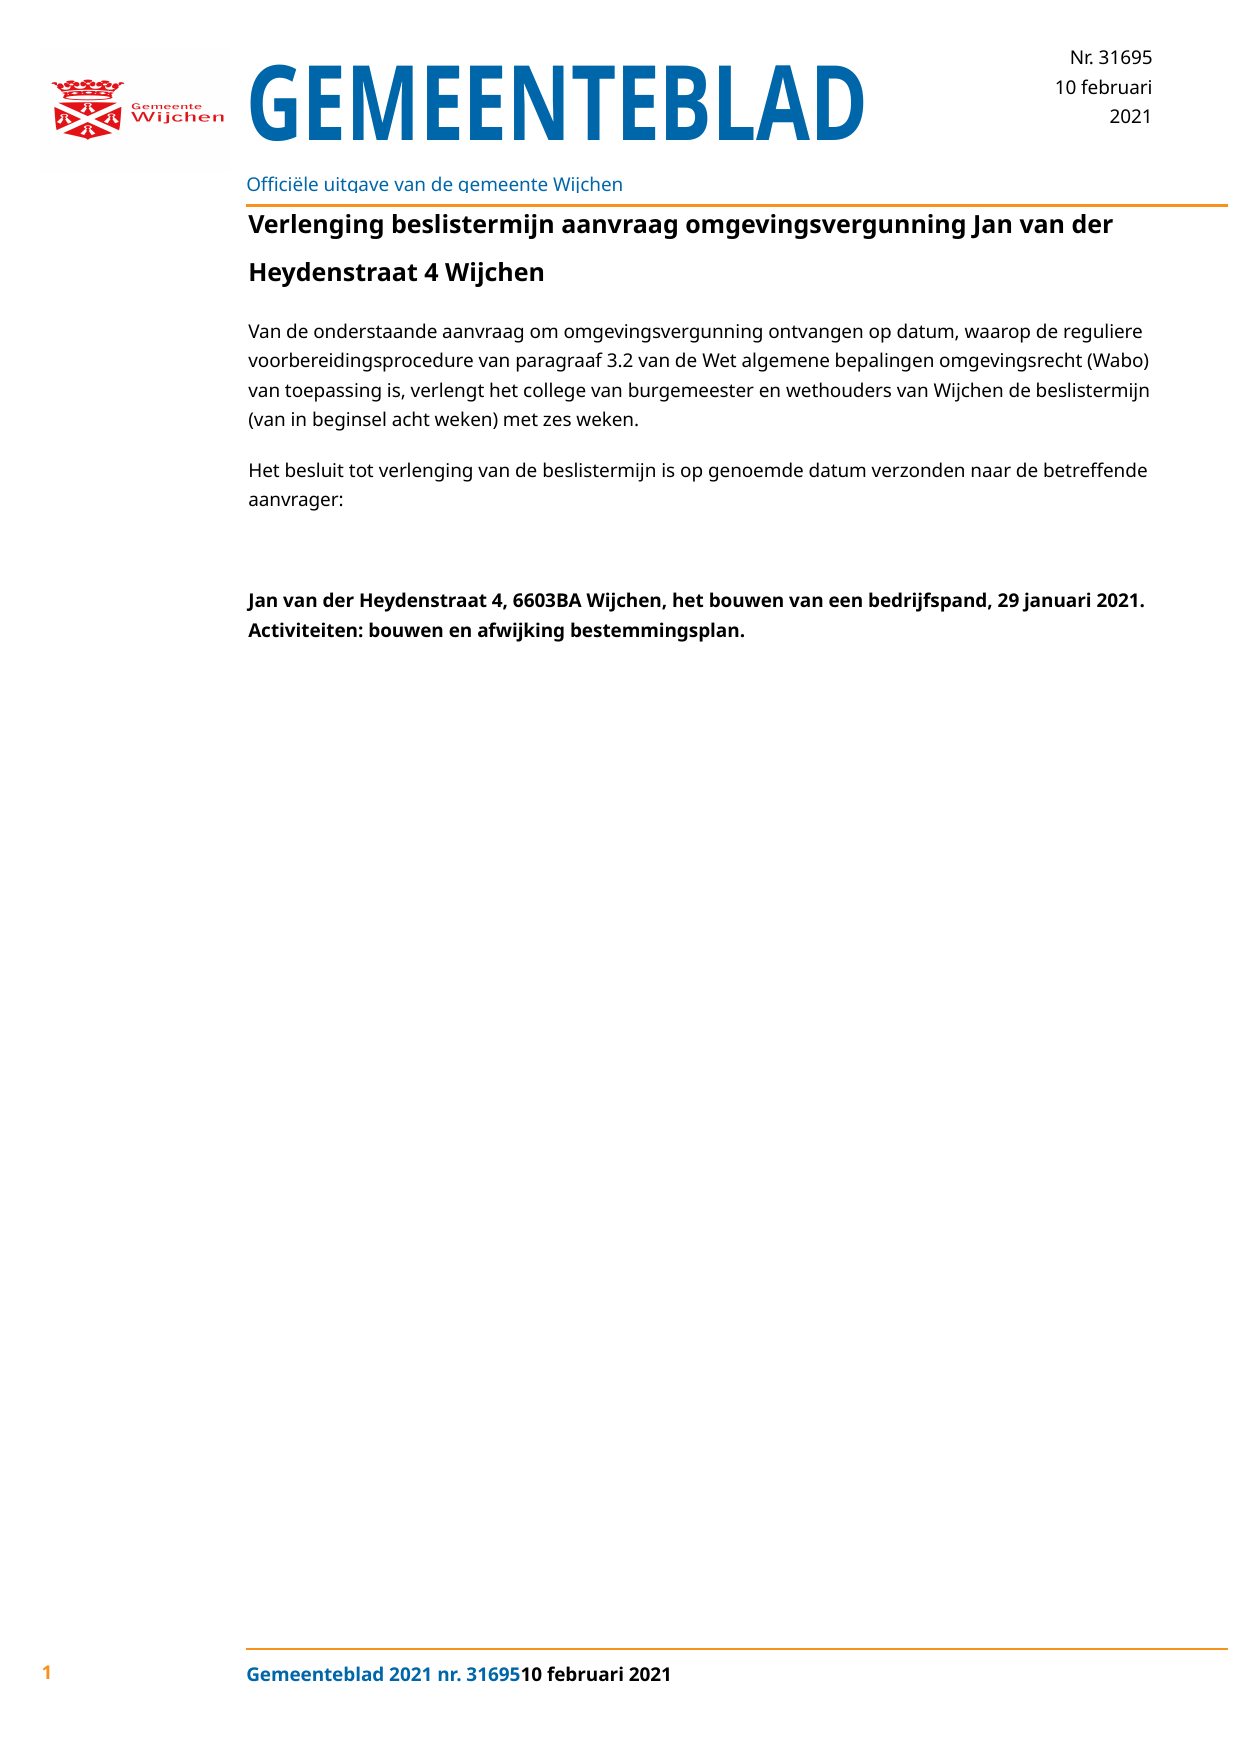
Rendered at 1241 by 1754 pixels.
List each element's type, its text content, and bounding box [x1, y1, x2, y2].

text Verlenging beslistermijn aanvraag omgevingsvergunning Jan van der Heydenstraat 4 Wijchen [248, 207, 1152, 288]
text Jan van der Heydenstraat 4, 6603BA Wijchen, het bouwen van een bedrijfspand, 29 januari 2021. Activiteiten: bouwen en afwijking bestemmingsplan. [248, 587, 1152, 643]
text Het besluit tot verlenging van de beslistermijn is op genoemde datum verzonden naar de betreffende aanvrager: [248, 457, 1152, 512]
picture [41, 47, 231, 172]
text Van de onderstaande aanvraag om omgevingsvergunning ontvangen op datum, waarop de reguliere voorbereidingsprocedure van paragraaf 3.2 van de Wet algemene bepalingen omgevingsrecht (Wabo) van toepassing is, verlengt het college van burgemeester en wethouders van Wijchen de beslistermijn (van in beginsel acht weken) met zes weken. [248, 318, 1152, 432]
